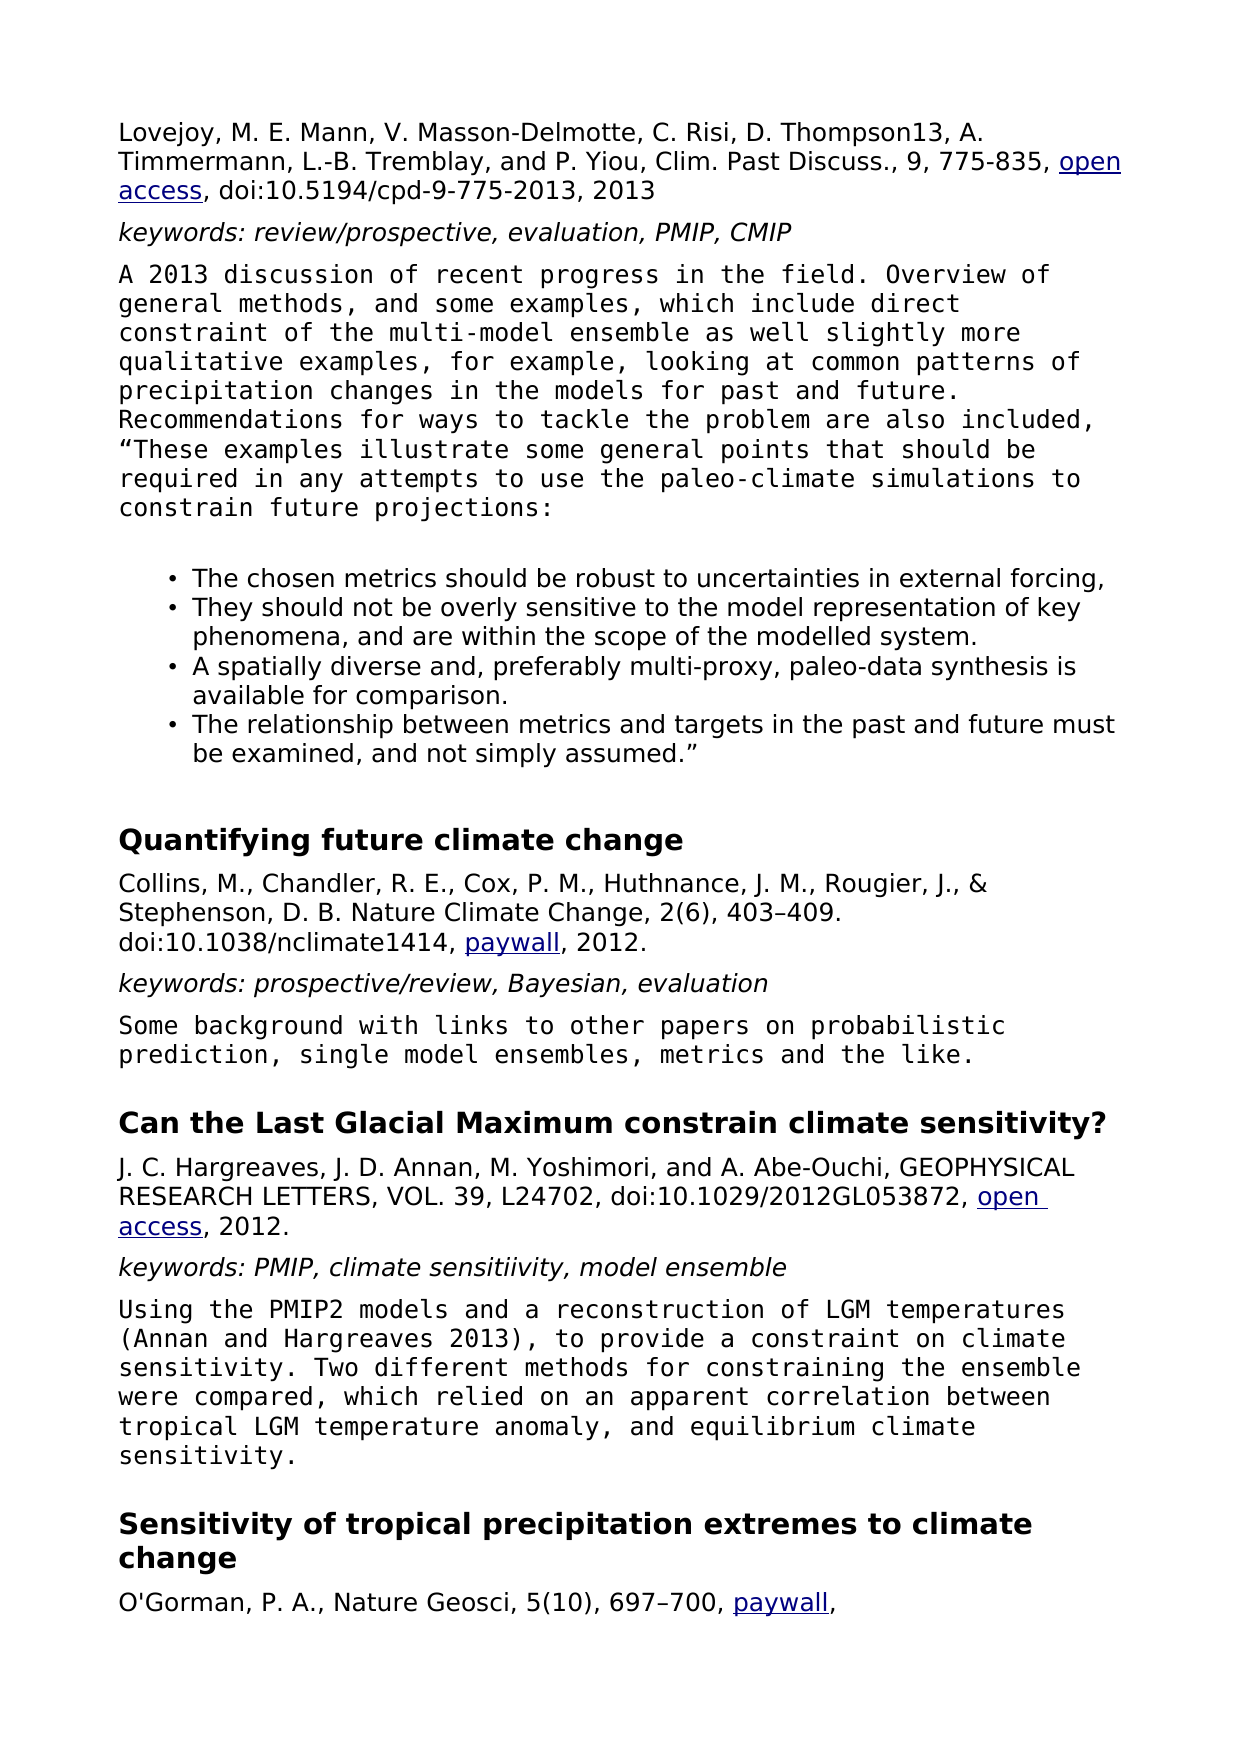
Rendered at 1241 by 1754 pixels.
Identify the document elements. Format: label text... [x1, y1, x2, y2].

text Lovejoy, M. E. Mann, V. Masson-Delmotte, C. Risi, D. Thompson13, A. Timmermann, L.-B. Tremblay, and P. Yiou, Clim. Past Discuss., 9, 775-835, open access, doi:10.5194/cpd-9-775-2013, 2013 [118, 118, 1122, 206]
text Using the PMIP2 models and a reconstruction of LGM temperatures (Annan and Hargreaves 2013), to provide a constraint on climate sensitivity. Two different methods for constraining the ensemble were compared, which relied on an apparent correlation between tropical LGM temperature anomaly, and equilibrium climate sensitivity. [118, 1295, 1122, 1470]
subtitle Quantifying future climate change [118, 823, 1122, 857]
text Some background with links to other papers on probabilistic prediction, single model ensembles, metrics and the like. [118, 1011, 1122, 1069]
text keywords: PMIP, climate sensitiivity, model ensemble [118, 1253, 1122, 1282]
text A 2013 discussion of recent progress in the field. Overview of general methods, and some examples, which include direct constraint of the multi-model ensemble as well slightly more qualitative examples, for example, looking at common patterns of precipitation changes in the models for past and future. Recommendations for ways to tackle the problem are also included, “These examples illustrate some general points that should be required in any attempts to use the paleo-climate simulations to constrain future projections: [118, 260, 1122, 522]
list A spatially diverse and, preferably multi-proxy, paleo-data synthesis is available for comparison. [177, 652, 1122, 710]
subtitle Can the Last Glacial Maximum constrain climate sensitivity? [118, 1107, 1122, 1141]
list The relationship between metrics and targets in the past and future must be examined, and not simply assumed.” [177, 710, 1122, 768]
text J. C. Hargreaves, J. D. Annan, M. Yoshimori, and A. Abe-Ouchi, GEOPHYSICAL RESEARCH LETTERS, VOL. 39, L24702, doi:10.1029/2012GL053872, open access, 2012. [118, 1153, 1122, 1241]
text Collins, M., Chandler, R. E., Cox, P. M., Huthnance, J. M., Rougier, J., & Stephenson, D. B. Nature Climate Change, 2(6), 403–409. doi:10.1038/nclimate1414, paywall, 2012. [118, 869, 1122, 957]
text keywords: prospective/review, Bayesian, evaluation [118, 969, 1122, 998]
list They should not be overly sensitive to the model representation of key phenomena, and are within the scope of the modelled system. [177, 593, 1122, 652]
list The chosen metrics should be robust to uncertainties in external forcing, [177, 564, 1122, 593]
text keywords: review/prospective, evaluation, PMIP, CMIP [118, 218, 1122, 247]
subtitle Sensitivity of tropical precipitation extremes to climate change [118, 1507, 1122, 1575]
text O'Gorman, P. A., Nature Geosci, 5(10), 697–700, paywall, [118, 1588, 1122, 1617]
